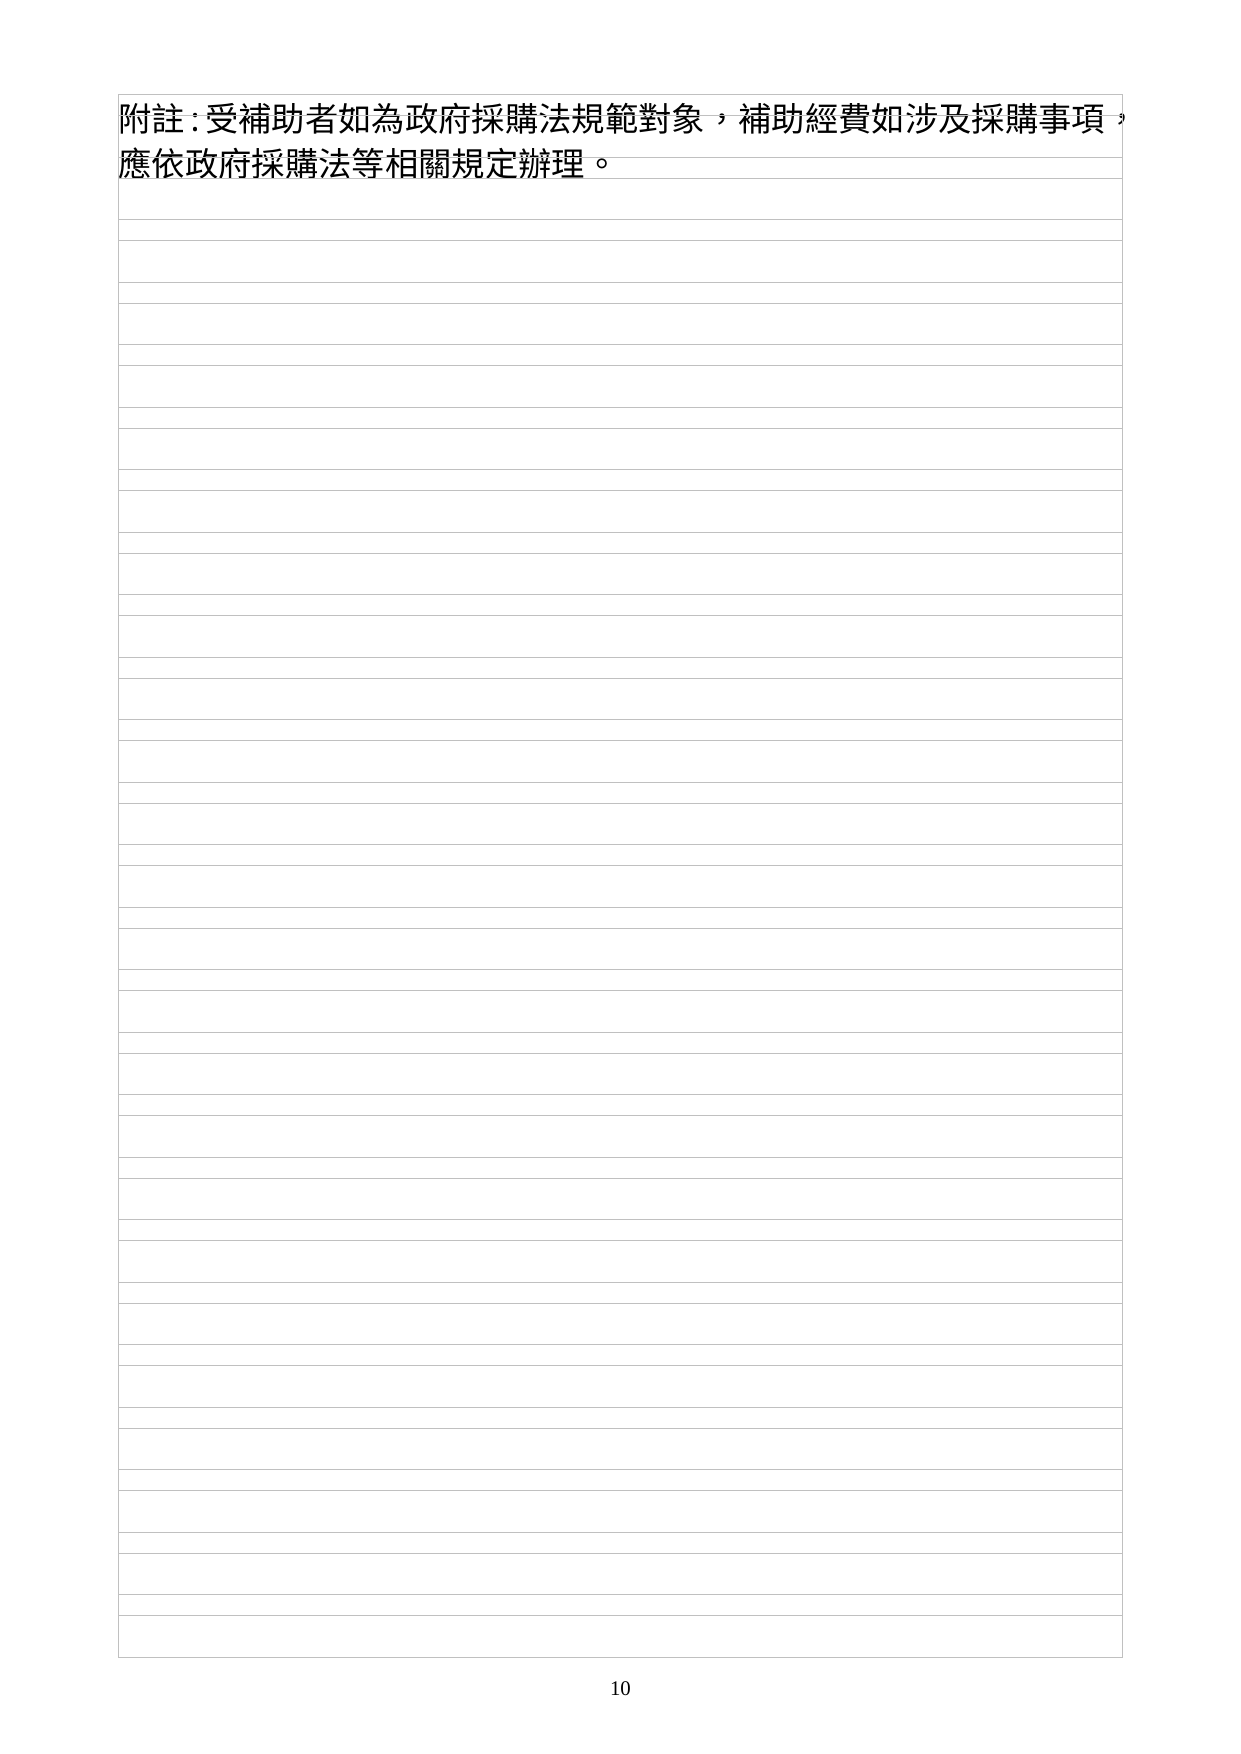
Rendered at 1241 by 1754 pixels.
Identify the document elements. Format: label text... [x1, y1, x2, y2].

text 附註:受補助者如為政府採購法規範對象，補助經費如涉及採購事項，應依政府採購法等相關規定辦理。 [335, 158, 392, 178]
text 附註:受補助者如為政府採購法規範對象，補助經費如涉及採購事項，應依政府採購法等相關規定辦理。 [119, 116, 1122, 157]
text 附註:受補助者如為政府採購法規範對象，補助經費如涉及採購事項，應依政府採購法等相關規定辦理。 [119, 95, 1122, 115]
text 附註:受補助者如為政府採購法規範對象，補助經費如涉及採購事項，應依政府採購法等相關規定辦理。 [119, 179, 1122, 186]
text 附註:受補助者如為政府採購法規範對象，補助經費如涉及採購事項，應依政府採購法等相關規定辦理。 [259, 158, 306, 178]
text 附註:受補助者如為政府採購法規範對象，補助經費如涉及採購事項，應依政府採購法等相關規定辦理。 [574, 158, 1122, 178]
